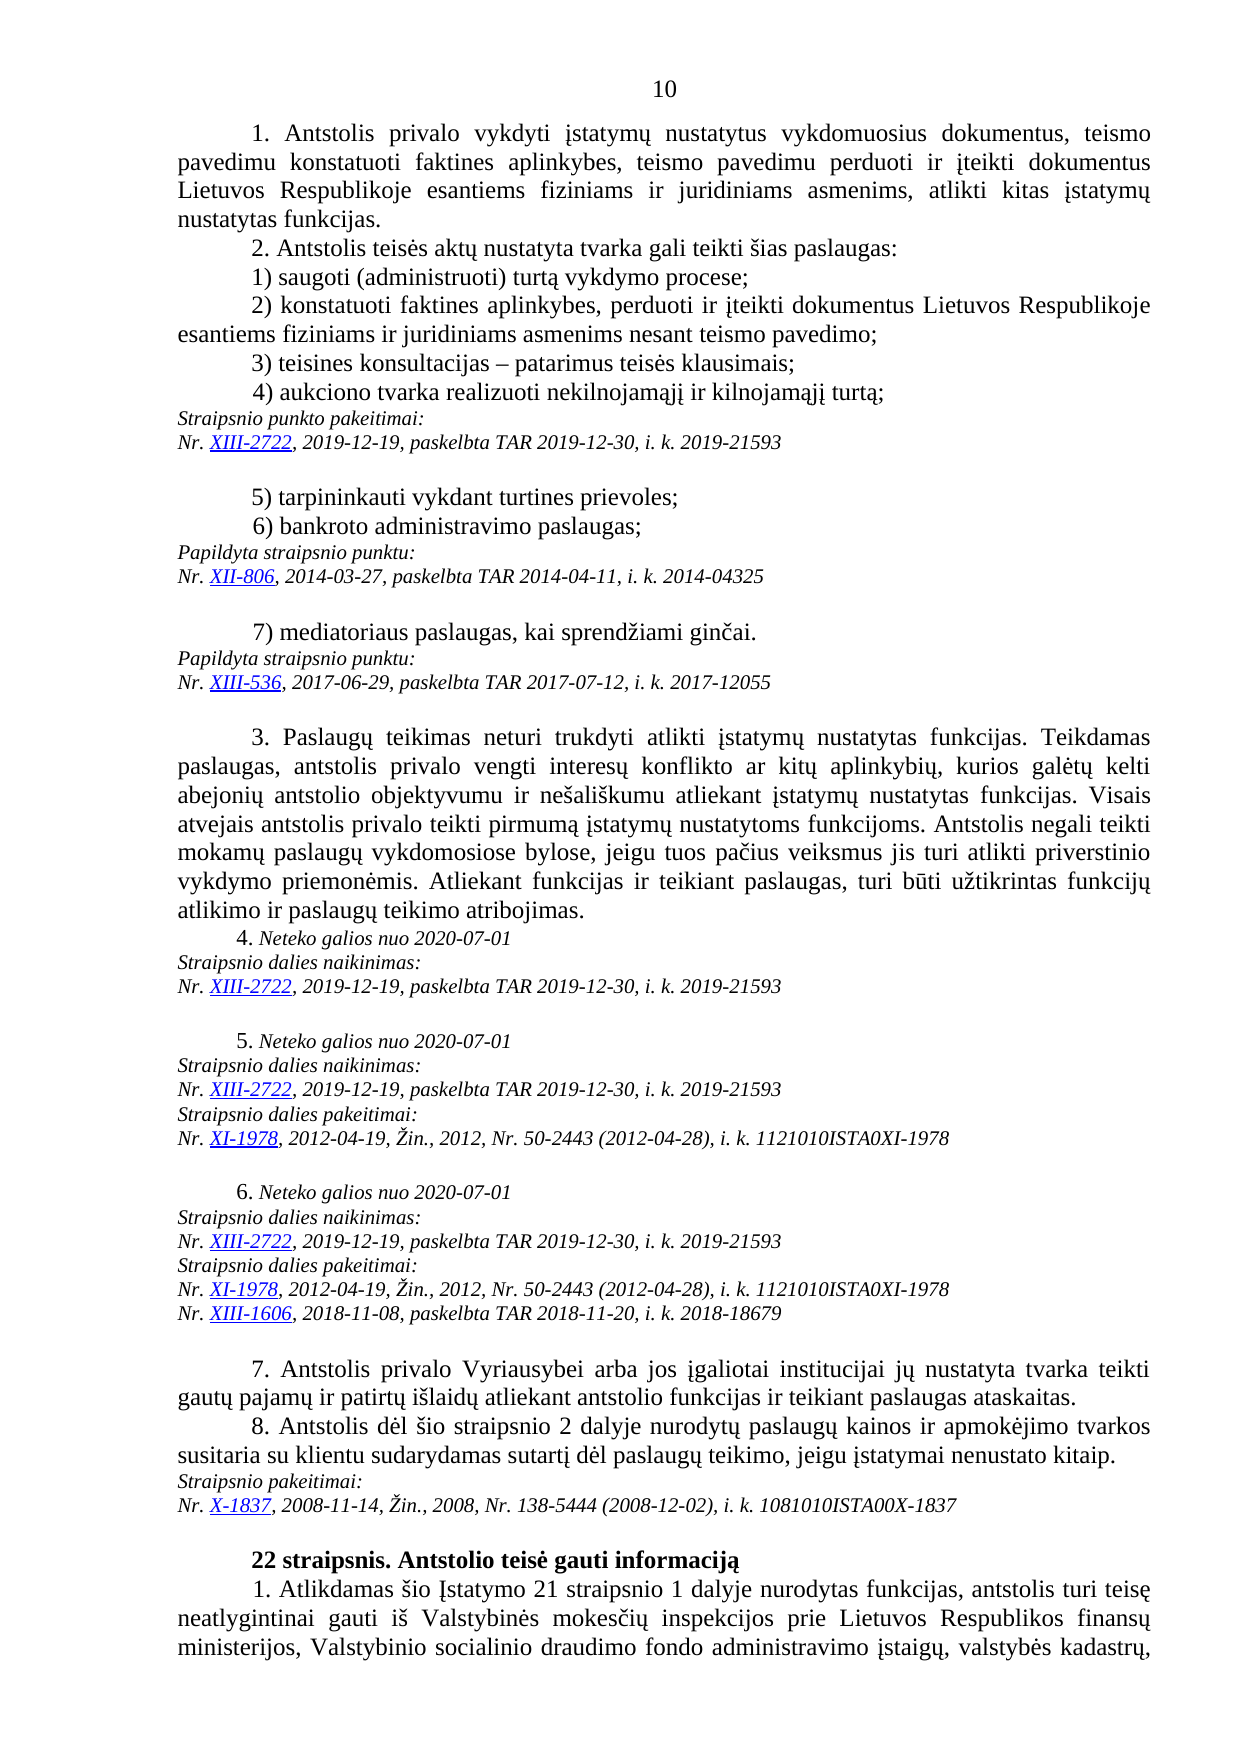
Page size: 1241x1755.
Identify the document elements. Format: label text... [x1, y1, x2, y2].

text Papildyta straipsnio punktu: [177, 646, 1152, 670]
text 8. Antstolis dėl šio straipsnio 2 dalyje nurodytų paslaugų kainos ir apmokėjimo tvarkos susitaria su klientu sudarydamas sutartį dėl paslaugų teikimo, jeigu įstatymai nenustato kitaip. [177, 1411, 1152, 1469]
text Straipsnio pakeitimai: [177, 1469, 1152, 1493]
text 5) tarpininkauti vykdant turtines prievoles; [177, 482, 1152, 511]
text 3) teisines konsultacijas – patarimus teisės klausimais; [177, 348, 1152, 377]
text Papildyta straipsnio punktu: [177, 540, 1152, 564]
text 4. Neteko galios nuo 2020-07-01 [177, 924, 1152, 950]
text Nr. XII-806, 2014-03-27, paskelbta TAR 2014-04-11, i. k. 2014-04325 [177, 564, 1152, 588]
text 6) bankroto administravimo paslaugas; [177, 511, 1152, 540]
text 2) konstatuoti faktines aplinkybes, perduoti ir įteikti dokumentus Lietuvos Respublikoje esantiems fiziniams ir juridiniams asmenims nesant teismo pavedimo; [177, 291, 1152, 348]
text Nr. XIII-2722, 2019-12-19, paskelbta TAR 2019-12-30, i. k. 2019-21593 [177, 1077, 1152, 1101]
text 3. Paslaugų teikimas neturi trukdyti atlikti įstatymų nustatytas funkcijas. Teikdamas paslaugas, antstolis privalo vengti interesų konflikto ar kitų aplinkybių, kurios galėtų kelti abejonių antstolio objektyvumu ir nešališkumu atliekant įstatymų nustatytas funkcijas. Visais atvejais antstolis privalo teikti pirmumą įstatymų nustatytoms funkcijoms. Antstolis negali teikti mokamų paslaugų vykdomosiose bylose, jeigu tuos pačius veiksmus jis turi atlikti priverstinio vykdymo priemonėmis. Atliekant funkcijas ir teikiant paslaugas, turi būti užtikrintas funkcijų atlikimo ir paslaugų teikimo atribojimas. [177, 722, 1152, 924]
text Nr. XIII-536, 2017-06-29, paskelbta TAR 2017-07-12, i. k. 2017-12055 [177, 670, 1152, 694]
text 1) saugoti (administruoti) turtą vykdymo procese; [177, 262, 1152, 291]
text 7. Antstolis privalo Vyriausybei arba jos įgaliotai institucijai jų nustatyta tvarka teikti gautų pajamų ir patirtų išlaidų atliekant antstolio funkcijas ir teikiant paslaugas ataskaitas. [177, 1354, 1152, 1411]
text 2. Antstolis teisės aktų nustatyta tvarka gali teikti šias paslaugas: [177, 233, 1152, 262]
text 1. Antstolis privalo vykdyti įstatymų nustatytus vykdomuosius dokumentus, teismo pavedimu konstatuoti faktines aplinkybes, teismo pavedimu perduoti ir įteikti dokumentus Lietuvos Respublikoje esantiems fiziniams ir juridiniams asmenims, atlikti kitas įstatymų nustatytas funkcijas. [177, 118, 1152, 233]
text 7) mediatoriaus paslaugas, kai sprendžiami ginčai. [177, 617, 1152, 646]
text 6. Neteko galios nuo 2020-07-01 [177, 1178, 1152, 1205]
text 1. Atlikdamas šio Įstatymo 21 straipsnio 1 dalyje nurodytas funkcijas, antstolis turi teisę neatlygintinai gauti iš Valstybinės mokesčių inspekcijos prie Lietuvos Respublikos finansų ministerijos, Valstybinio socialinio draudimo fondo administravimo įstaigų, valstybės kadastrų, [177, 1574, 1152, 1661]
text 4) aukciono tvarka realizuoti nekilnojamąjį ir kilnojamąjį turtą; [177, 377, 1152, 406]
text 5. Neteko galios nuo 2020-07-01 [177, 1027, 1152, 1053]
text Straipsnio dalies naikinimas: [177, 1053, 1152, 1077]
text Nr. XIII-1606, 2018-11-08, paskelbta TAR 2018-11-20, i. k. 2018-18679 [177, 1301, 1152, 1325]
text Nr. XI-1978, 2012-04-19, Žin., 2012, Nr. 50-2443 (2012-04-28), i. k. 1121010ISTA0XI-1978 [177, 1277, 1152, 1301]
text Nr. XIII-2722, 2019-12-19, paskelbta TAR 2019-12-30, i. k. 2019-21593 [177, 1229, 1152, 1253]
text Straipsnio dalies naikinimas: [177, 1205, 1152, 1229]
text Nr. X-1837, 2008-11-14, Žin., 2008, Nr. 138-5444 (2008-12-02), i. k. 1081010ISTA00X-1837 [177, 1493, 1152, 1517]
text Straipsnio dalies pakeitimai: [177, 1253, 1152, 1277]
text Nr. XIII-2722, 2019-12-19, paskelbta TAR 2019-12-30, i. k. 2019-21593 [177, 974, 1152, 998]
text Straipsnio punkto pakeitimai: [177, 406, 1152, 430]
text Nr. XI-1978, 2012-04-19, Žin., 2012, Nr. 50-2443 (2012-04-28), i. k. 1121010ISTA0XI-1978 [177, 1126, 1152, 1149]
text Nr. XIII-2722, 2019-12-19, paskelbta TAR 2019-12-30, i. k. 2019-21593 [177, 430, 1152, 454]
text 22 straipsnis. Antstolio teisė gauti informaciją [177, 1546, 1152, 1574]
text Straipsnio dalies naikinimas: [177, 950, 1152, 974]
text Straipsnio dalies pakeitimai: [177, 1101, 1152, 1126]
